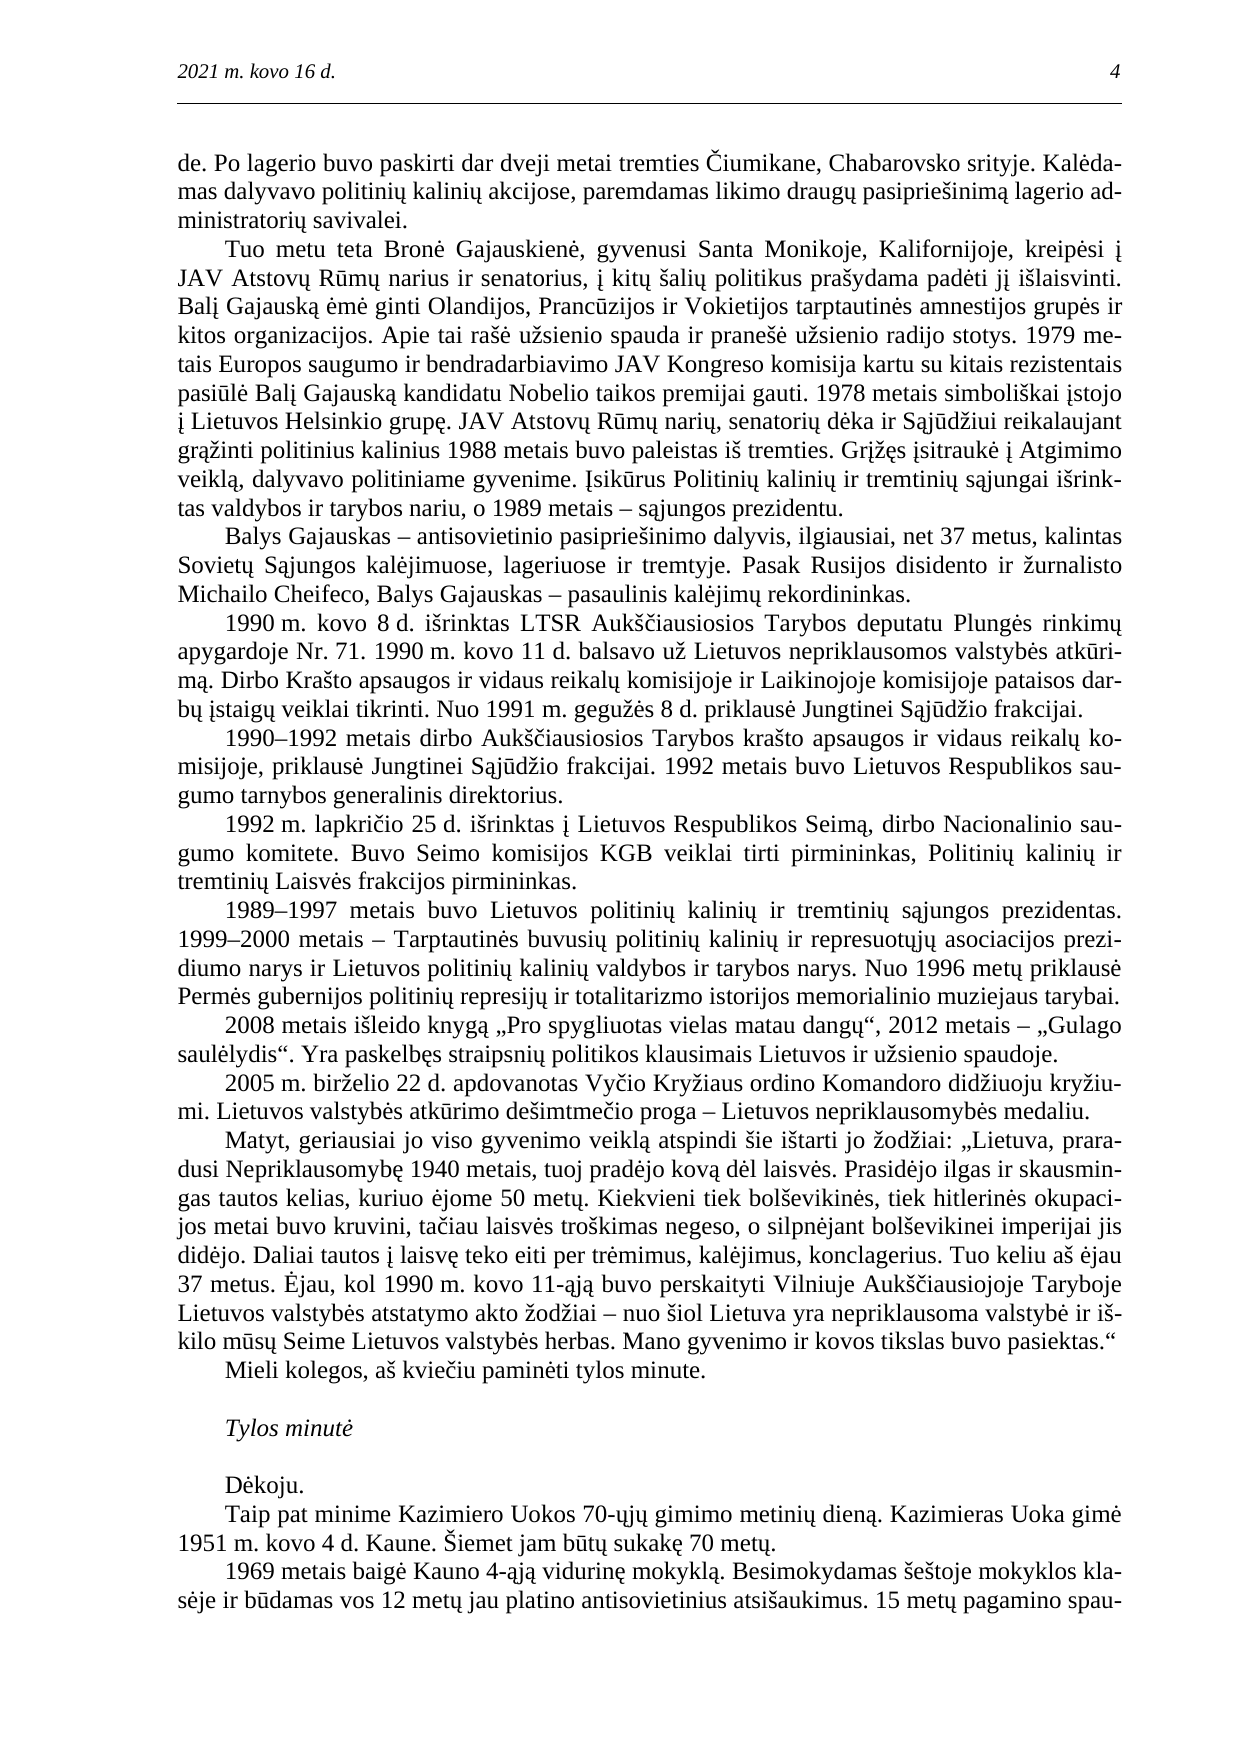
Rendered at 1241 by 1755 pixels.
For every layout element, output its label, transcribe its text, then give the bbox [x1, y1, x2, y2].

text Mie­li ko­le­gos, aš kvie­čiu pa­mi­nė­ti ty­los mi­nu­te. [177, 1355, 1122, 1384]
text 2005 m. bir­že­lio 22 d. ap­do­va­no­tas Vy­čio Kry­žiaus or­di­no Ko­man­do­ro di­džiuo­ju kry­žiu­mi. Lie­tu­vos vals­ty­bės at­kū­ri­mo de­šimt­me­čio pro­ga – Lie­tu­vos ne­pri­klau­so­my­bės me­da­liu. [177, 1068, 1122, 1125]
text 1990–1992 me­tais dir­bo Aukš­čiau­sio­sios Ta­ry­bos kraš­to ap­sau­gos ir vi­daus rei­ka­lų ko­mi­si­jo­je, pri­klau­sė Jung­ti­nei Są­jū­džio frak­ci­jai. 1992 me­tais bu­vo Lie­tu­vos Res­pub­li­kos sau­gu­mo tar­ny­bos ge­ne­ra­li­nis di­rek­to­rius. [177, 723, 1122, 809]
text 1992 m. lap­kri­čio 25 d. iš­rink­tas į Lie­tu­vos Res­pub­li­kos Sei­mą, dir­bo Na­cio­na­li­nio sau­gu­mo ko­mi­te­te. Bu­vo Sei­mo ko­mi­si­jos KGB veik­lai tir­ti pir­mi­nin­kas, Po­li­ti­nių ka­li­nių ir trem­ti­nių Lais­vės frak­ci­jos pir­mi­nin­kas. [177, 809, 1122, 895]
text Ty­los mi­nu­tė [177, 1413, 1122, 1441]
text 1969 me­tais bai­gė Kau­no 4-ąją vi­du­ri­nę mo­kyk­lą. Be­si­mo­ky­da­mas šeš­to­je mo­kyk­los kla­sė­je ir bū­da­mas vos 12 me­tų jau pla­ti­no an­ti­so­vie­ti­nius at­si­šau­ki­mus. 15 me­tų pa­ga­mi­no spau­ [177, 1556, 1122, 1614]
text de. Po la­ge­rio bu­vo pa­skir­ti dar dve­ji me­tai trem­ties Čiu­mi­ka­ne, Cha­ba­rov­sko sri­ty­je. Ka­lė­da­mas da­ly­va­vo po­li­ti­nių ka­li­nių ak­ci­jo­se, pa­rem­da­mas li­ki­mo drau­gų pa­si­prie­ši­ni­mą la­ge­rio ad­mi­nist­ra­to­rių sa­vi­va­lei. [177, 148, 1122, 234]
text Ma­tyt, ge­riau­siai jo vi­so gy­ve­ni­mo veik­lą at­spin­di šie iš­tar­ti jo žo­džiai: „Lie­tu­va, pra­ra­du­si Ne­pri­klau­so­my­bę 1940 me­tais, tuoj pra­dė­jo ko­vą dėl lais­vės. Pra­si­dė­jo il­gas ir skaus­min­gas tau­tos ke­lias, ku­riuo ėjo­me 50 me­tų. Kiek­vie­ni tiek bol­še­vi­ki­nės, tiek hit­le­ri­nės oku­pa­ci­jos me­tai bu­vo kru­vi­ni, ta­čiau lais­vės troš­ki­mas ne­ge­so, o sil­pnė­jant bol­še­vi­ki­nei im­pe­ri­jai jis di­dė­jo. Da­liai tau­tos į lais­vę te­ko ei­ti per trė­mi­mus, ka­lė­ji­mus, konc­la­ge­rius. Tuo ke­liu aš ėjau 37 me­tus. Ėjau, kol 1990 m. ko­vo 11-ąją bu­vo per­skai­ty­ti Vil­niu­je Aukš­čiau­sio­jo­je Ta­ry­bo­je Lie­tu­vos vals­ty­bės at­sta­ty­mo ak­to žo­džiai – nuo šiol Lie­tu­va yra ne­pri­klau­so­ma vals­ty­bė ir iš­ki­lo mū­sų Sei­me Lie­tu­vos vals­ty­bės her­bas. Ma­no gy­ve­ni­mo ir ko­vos tiks­las bu­vo pa­siek­tas.“ [177, 1125, 1122, 1355]
text 2008 me­tais iš­lei­do kny­gą „Pro spyg­liuo­tas vie­las ma­tau dan­gų“, 2012 me­tais – „Gu­la­go sau­lė­ly­dis“. Yra pa­skel­bęs straips­nių po­li­ti­kos klau­si­mais Lie­tu­vos ir už­sie­nio spau­do­je. [177, 1010, 1122, 1068]
text 1989–1997 me­tais bu­vo Lie­tu­vos po­li­ti­nių ka­li­nių ir trem­ti­nių są­jun­gos pre­zi­den­tas. 1999–2000 me­tais – Tarp­tau­ti­nės bu­vu­sių po­li­ti­nių ka­li­nių ir rep­re­suo­tų­jų aso­cia­ci­jos pre­zi­diu­mo na­rys ir Lie­tu­vos po­li­ti­nių ka­li­nių val­dy­bos ir ta­ry­bos na­rys. Nuo 1996 me­tų pri­klau­sė Per­mės gu­ber­ni­jos po­li­ti­nių rep­re­si­jų ir to­ta­li­ta­riz­mo is­to­ri­jos me­mo­ria­li­nio mu­zie­jaus ta­ry­bai. [177, 895, 1122, 1010]
text Ba­lys Ga­jaus­kas – an­ti­so­vie­ti­nio pa­si­prie­ši­ni­mo da­ly­vis, il­giau­siai, net 37 me­tus, ka­lin­tas So­vie­tų Są­jun­gos ka­lė­ji­muo­se, la­ge­riuo­se ir trem­ty­je. Pa­sak Ru­si­jos di­si­den­to ir žur­na­lis­to Mi­chai­lo Chei­fe­co, Ba­lys Ga­jaus­kas – pa­sau­li­nis ka­lė­ji­mų re­kor­di­nin­kas. [177, 521, 1122, 608]
text Tuo me­tu te­ta Bro­nė Ga­jaus­kie­nė, gy­ve­nu­si San­ta Mo­ni­ko­je, Ka­li­for­ni­jo­je, krei­pė­si į JAV At­sto­vų Rū­mų na­rius ir se­na­to­rius, į ki­tų ša­lių po­li­ti­kus pra­šy­da­ma pa­dė­ti jį iš­lais­vin­ti. Ba­lį Ga­jaus­ką ėmė gin­ti Olan­di­jos, Pran­cū­zi­jos ir Vo­kie­ti­jos tarp­tau­ti­nės am­nes­ti­jos gru­pės ir ki­tos or­ga­ni­za­ci­jos. Apie tai ra­šė už­sie­nio spau­da ir pra­ne­šė už­sie­nio ra­di­jo sto­tys. 1979 me­tais Eu­ro­pos sau­gu­mo ir ben­dra­dar­bia­vi­mo JAV Kon­gre­so ko­mi­si­ja kar­tu su ki­tais re­zis­ten­tais pa­siū­lė Ba­lį Ga­jaus­ką kan­di­da­tu No­be­lio tai­kos pre­mi­jai gau­ti. 1978 me­tais sim­bo­liš­kai įsto­jo į Lie­tu­vos Hel­sin­kio gru­pę. JAV At­sto­vų Rū­mų na­rių, se­na­to­rių dė­ka ir Są­jū­džiui rei­ka­lau­jant grą­žin­ti po­li­ti­nius ka­li­nius 1988 me­tais bu­vo pa­leis­tas iš trem­ties. Grį­žęs įsi­trau­kė į At­gi­mi­mo veik­lą, da­ly­va­vo po­li­ti­nia­me gy­ve­ni­me. Įsi­kū­rus Po­li­ti­nių ka­li­nių ir trem­ti­nių są­jun­gai iš­rink­tas val­dy­bos ir ta­ry­bos na­riu, o 1989 me­tais – są­jun­gos pre­zi­den­tu. [177, 234, 1122, 521]
text Dė­ko­ju. [177, 1470, 1122, 1499]
text 1990 m. ko­vo 8 d. iš­rink­tas LTSR Aukš­čiau­sio­sios Ta­ry­bos de­pu­ta­tu Plun­gės rin­ki­mų apy­gar­do­je Nr. 71. 1990 m. ko­vo 11 d. bal­sa­vo už Lie­tu­vos ne­pri­klau­so­mos vals­ty­bės at­kū­ri­mą. Dir­bo Kraš­to ap­sau­gos ir vi­daus rei­ka­lų ko­mi­si­jo­je ir Lai­ki­no­jo­je ko­mi­si­jo­je pa­tai­sos dar­bų įstai­gų veik­lai tik­rin­ti. Nuo 1991 m. ge­gu­žės 8 d. pri­klau­sė Jung­ti­nei Są­jū­džio frak­ci­jai. [177, 608, 1122, 723]
text Taip pat mi­ni­me Ka­zi­mie­ro Uo­kos 70-ųjų gi­mi­mo me­ti­nių die­ną. Ka­zi­mie­ras Uo­ka gi­mė 1951 m. ko­vo 4 d. Kau­ne. Šie­met jam bū­tų su­ka­kę 70 me­tų. [177, 1499, 1122, 1556]
